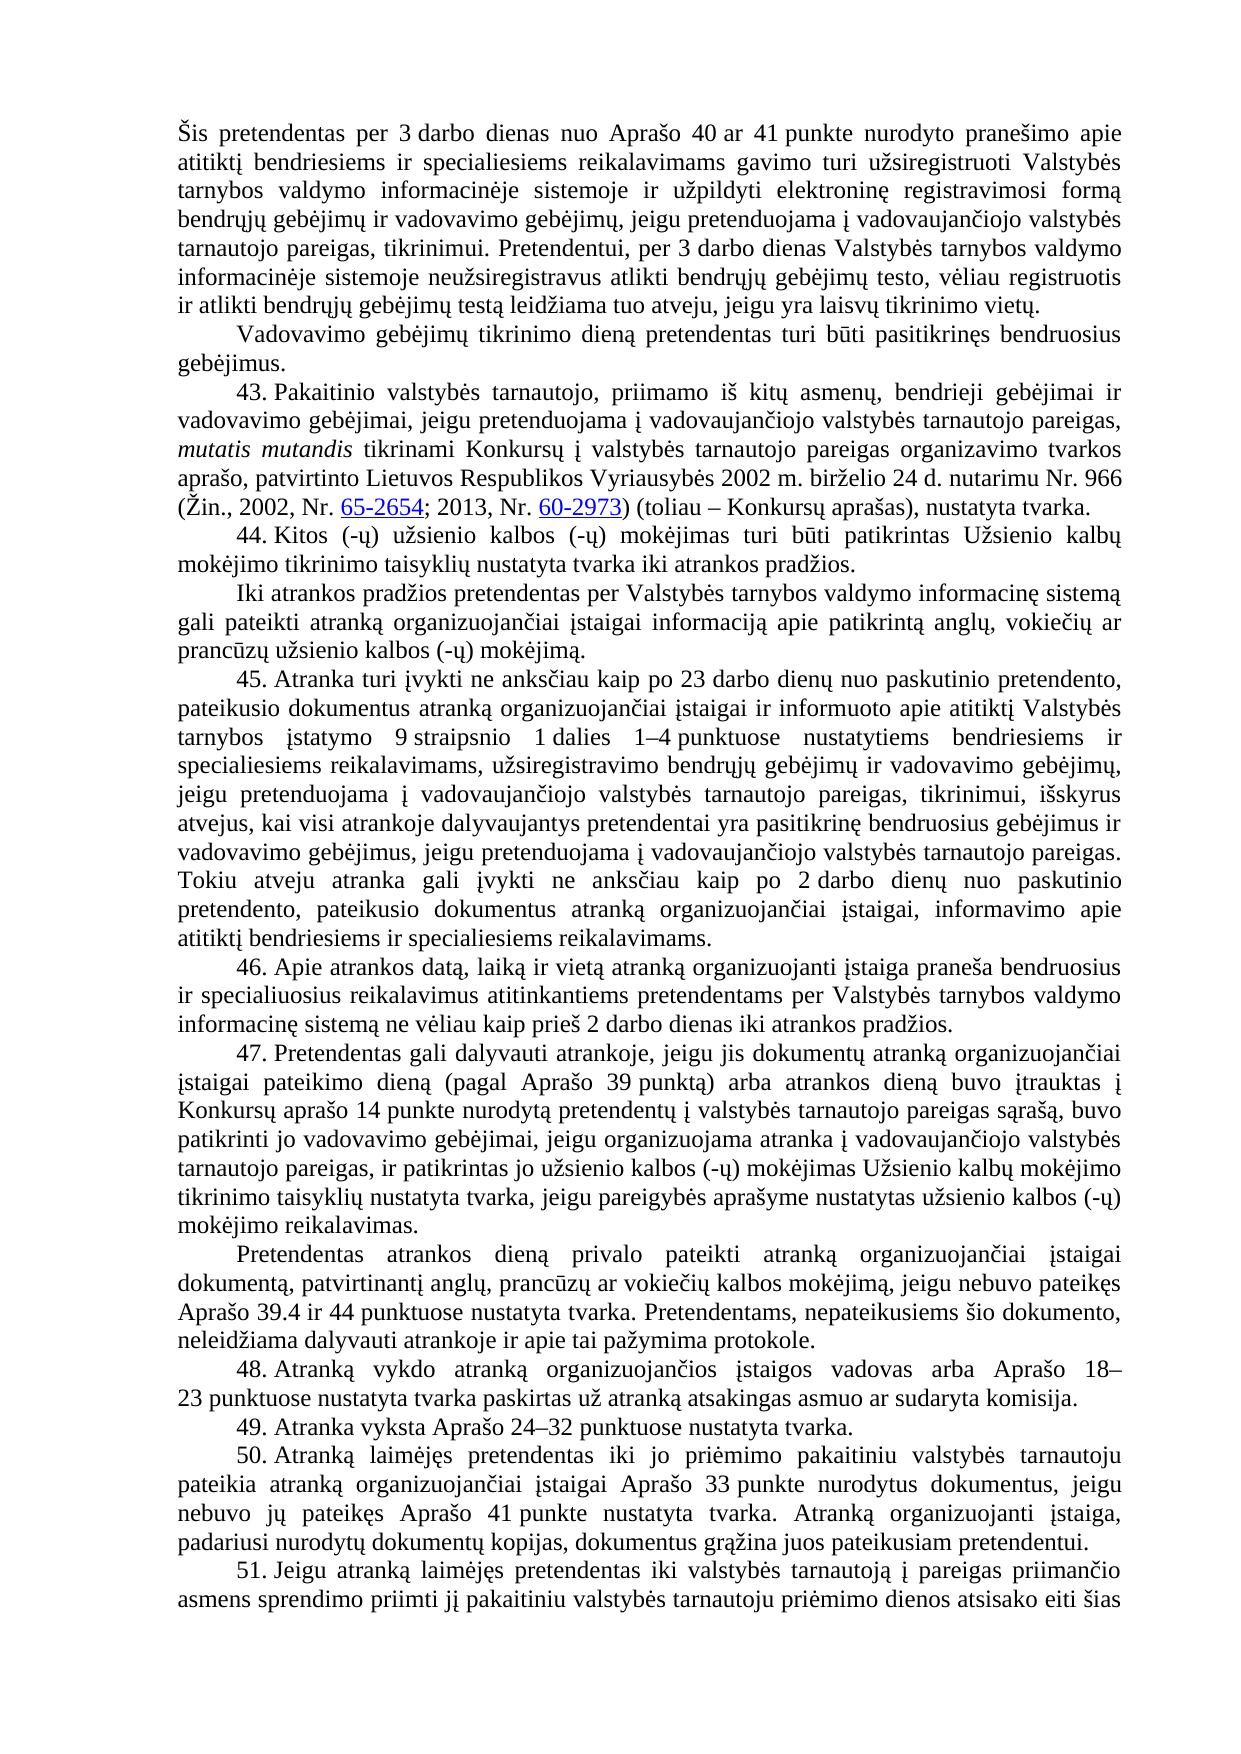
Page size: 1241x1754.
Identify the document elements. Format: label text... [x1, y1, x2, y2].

text 51. Jeigu atranką laimėjęs pretendentas iki valstybės tarnautoją į pareigas priimančio asmens sprendimo priimti jį pakaitiniu valstybės tarnautoju priėmimo dienos atsisako eiti šias [177, 1556, 1122, 1613]
text 46. Apie atrankos datą, laiką ir vietą atranką organizuojanti įstaiga praneša bendruosius ir specialiuosius reikalavimus atitinkantiems pretendentams per Valstybės tarnybos valdymo informacinę sistemą ne vėliau kaip prieš 2 darbo dienas iki atrankos pradžios. [177, 952, 1122, 1038]
text 49. Atranka vyksta Aprašo 24–32 punktuose nustatyta tvarka. [177, 1412, 1122, 1441]
text Iki atrankos pradžios pretendentas per Valstybės tarnybos valdymo informacinę sistemą gali pateikti atranką organizuojančiai įstaigai informaciją apie patikrintą anglų, vokiečių ar prancūzų užsienio kalbos (-ų) mokėjimą. [177, 578, 1122, 664]
text Pretendentas atrankos dieną privalo pateikti atranką organizuojančiai įstaigai dokumentą, patvirtinantį anglų, prancūzų ar vokiečių kalbos mokėjimą, jeigu nebuvo pateikęs Aprašo 39.4 ir 44 punktuose nustatyta tvarka. Pretendentams, nepateikusiems šio dokumento, neleidžiama dalyvauti atrankoje ir apie tai pažymima protokole. [177, 1239, 1122, 1354]
text 43. Pakaitinio valstybės tarnautojo, priimamo iš kitų asmenų, bendrieji gebėjimai ir vadovavimo gebėjimai, jeigu pretenduojama į vadovaujančiojo valstybės tarnautojo pareigas, mutatis mutandis tikrinami Konkursų į valstybės tarnautojo pareigas organizavimo tvarkos aprašo, patvirtinto Lietuvos Respublikos Vyriausybės 2002 m. birželio 24 d. nutarimu Nr. 966 (Žin., 2002, Nr. 65-2654; 2013, Nr. 60-2973) (toliau – Konkursų aprašas), nustatyta tvarka. [177, 377, 1122, 521]
text 50. Atranką laimėjęs pretendentas iki jo priėmimo pakaitiniu valstybės tarnautoju pateikia atranką organizuojančiai įstaigai Aprašo 33 punkte nurodytus dokumentus, jeigu nebuvo jų pateikęs Aprašo 41 punkte nustatyta tvarka. Atranką organizuojanti įstaiga, padariusi nurodytų dokumentų kopijas, dokumentus grąžina juos pateikusiam pretendentui. [177, 1441, 1122, 1556]
text Vadovavimo gebėjimų tikrinimo dieną pretendentas turi būti pasitikrinęs bendruosius gebėjimus. [177, 319, 1122, 377]
text Šis pretendentas per 3 darbo dienas nuo Aprašo 40 ar 41 punkte nurodyto pranešimo apie atitiktį bendriesiems ir specialiesiems reikalavimams gavimo turi užsiregistruoti Valstybės tarnybos valdymo informacinėje sistemoje ir užpildyti elektroninę registravimosi formą bendrųjų gebėjimų ir vadovavimo gebėjimų, jeigu pretenduojama į vadovaujančiojo valstybės tarnautojo pareigas, tikrinimui. Pretendentui, per 3 darbo dienas Valstybės tarnybos valdymo informacinėje sistemoje neužsiregistravus atlikti bendrųjų gebėjimų testo, vėliau registruotis ir atlikti bendrųjų gebėjimų testą leidžiama tuo atveju, jeigu yra laisvų tikrinimo vietų. [177, 118, 1122, 319]
text 45. Atranka turi įvykti ne anksčiau kaip po 23 darbo dienų nuo paskutinio pretendento, pateikusio dokumentus atranką organizuojančiai įstaigai ir informuoto apie atitiktį Valstybės tarnybos įstatymo 9 straipsnio 1 dalies 1–4 punktuose nustatytiems bendriesiems ir specialiesiems reikalavimams, užsiregistravimo bendrųjų gebėjimų ir vadovavimo gebėjimų, jeigu pretenduojama į vadovaujančiojo valstybės tarnautojo pareigas, tikrinimui, išskyrus atvejus, kai visi atrankoje dalyvaujantys pretendentai yra pasitikrinę bendruosius gebėjimus ir vadovavimo gebėjimus, jeigu pretenduojama į vadovaujančiojo valstybės tarnautojo pareigas. Tokiu atveju atranka gali įvykti ne anksčiau kaip po 2 darbo dienų nuo paskutinio pretendento, pateikusio dokumentus atranką organizuojančiai įstaigai, informavimo apie atitiktį bendriesiems ir specialiesiems reikalavimams. [177, 664, 1122, 952]
text 48. Atranką vykdo atranką organizuojančios įstaigos vadovas arba Aprašo 18–23 punktuose nustatyta tvarka paskirtas už atranką atsakingas asmuo ar sudaryta komisija. [177, 1354, 1122, 1412]
text 44. Kitos (-ų) užsienio kalbos (-ų) mokėjimas turi būti patikrintas Užsienio kalbų mokėjimo tikrinimo taisyklių nustatyta tvarka iki atrankos pradžios. [177, 521, 1122, 578]
text 47. Pretendentas gali dalyvauti atrankoje, jeigu jis dokumentų atranką organizuojančiai įstaigai pateikimo dieną (pagal Aprašo 39 punktą) arba atrankos dieną buvo įtrauktas į Konkursų aprašo 14 punkte nurodytą pretendentų į valstybės tarnautojo pareigas sąrašą, buvo patikrinti jo vadovavimo gebėjimai, jeigu organizuojama atranka į vadovaujančiojo valstybės tarnautojo pareigas, ir patikrintas jo užsienio kalbos (-ų) mokėjimas Užsienio kalbų mokėjimo tikrinimo taisyklių nustatyta tvarka, jeigu pareigybės aprašyme nustatytas užsienio kalbos (-ų) mokėjimo reikalavimas. [177, 1038, 1122, 1239]
